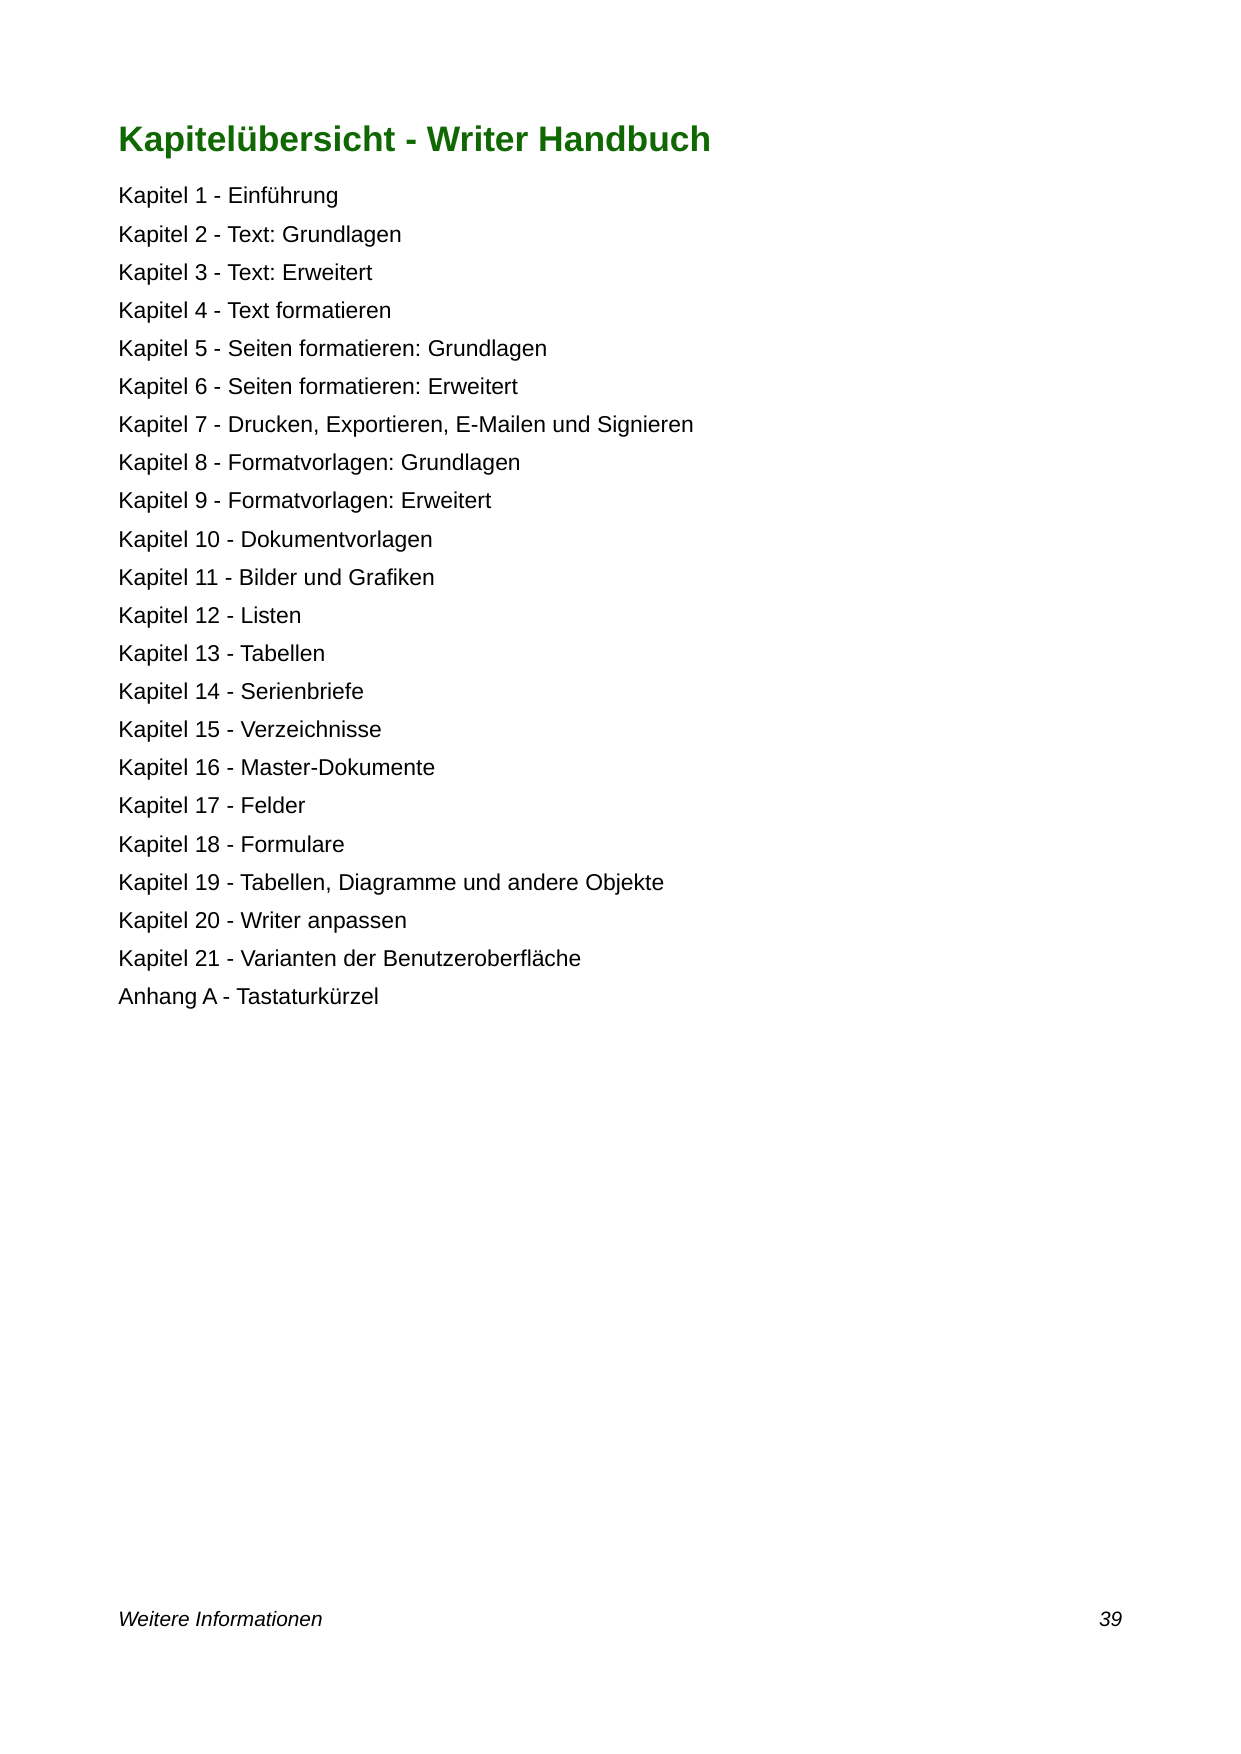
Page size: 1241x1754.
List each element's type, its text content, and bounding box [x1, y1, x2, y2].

text Kapitel 18 - Formulare [118, 831, 1122, 857]
text Kapitel 19 - Tabellen, Diagramme und andere Objekte [118, 869, 1122, 895]
text Kapitel 20 - Writer anpassen [118, 907, 1122, 933]
text Kapitel 2 - Text: Grundlagen [118, 221, 1122, 247]
text Kapitel 11 - Bilder und Grafiken [118, 564, 1122, 590]
text Kapitel 21 - Varianten der Benutzeroberfläche [118, 945, 1122, 971]
text Kapitel 16 - Master-Dokumente [118, 754, 1122, 781]
text Kapitel 10 - Dokumentvorlagen [118, 526, 1122, 552]
text Kapitel 8 - Formatvorlagen: Grundlagen [118, 449, 1122, 476]
subtitle Kapitelübersicht - Writer Handbuch [118, 118, 1122, 159]
text Kapitel 14 - Serienbriefe [118, 678, 1122, 704]
text Kapitel 5 - Seiten formatieren: Grundlagen [118, 335, 1122, 361]
text Kapitel 4 - Text formatieren [118, 297, 1122, 323]
text Kapitel 9 - Formatvorlagen: Erweitert [118, 487, 1122, 514]
text Kapitel 3 - Text: Erweitert [118, 259, 1122, 285]
text Kapitel 17 - Felder [118, 792, 1122, 819]
text Kapitel 13 - Tabellen [118, 640, 1122, 666]
text Anhang A - Tastaturkürzel [118, 983, 1122, 1009]
text Kapitel 6 - Seiten formatieren: Erweitert [118, 373, 1122, 399]
text Kapitel 1 - Einführung [118, 182, 1122, 209]
text Kapitel 7 - Drucken, Exportieren, E-Mailen und Signieren [118, 411, 1122, 437]
text Kapitel 12 - Listen [118, 602, 1122, 628]
text Kapitel 15 - Verzeichnisse [118, 716, 1122, 742]
